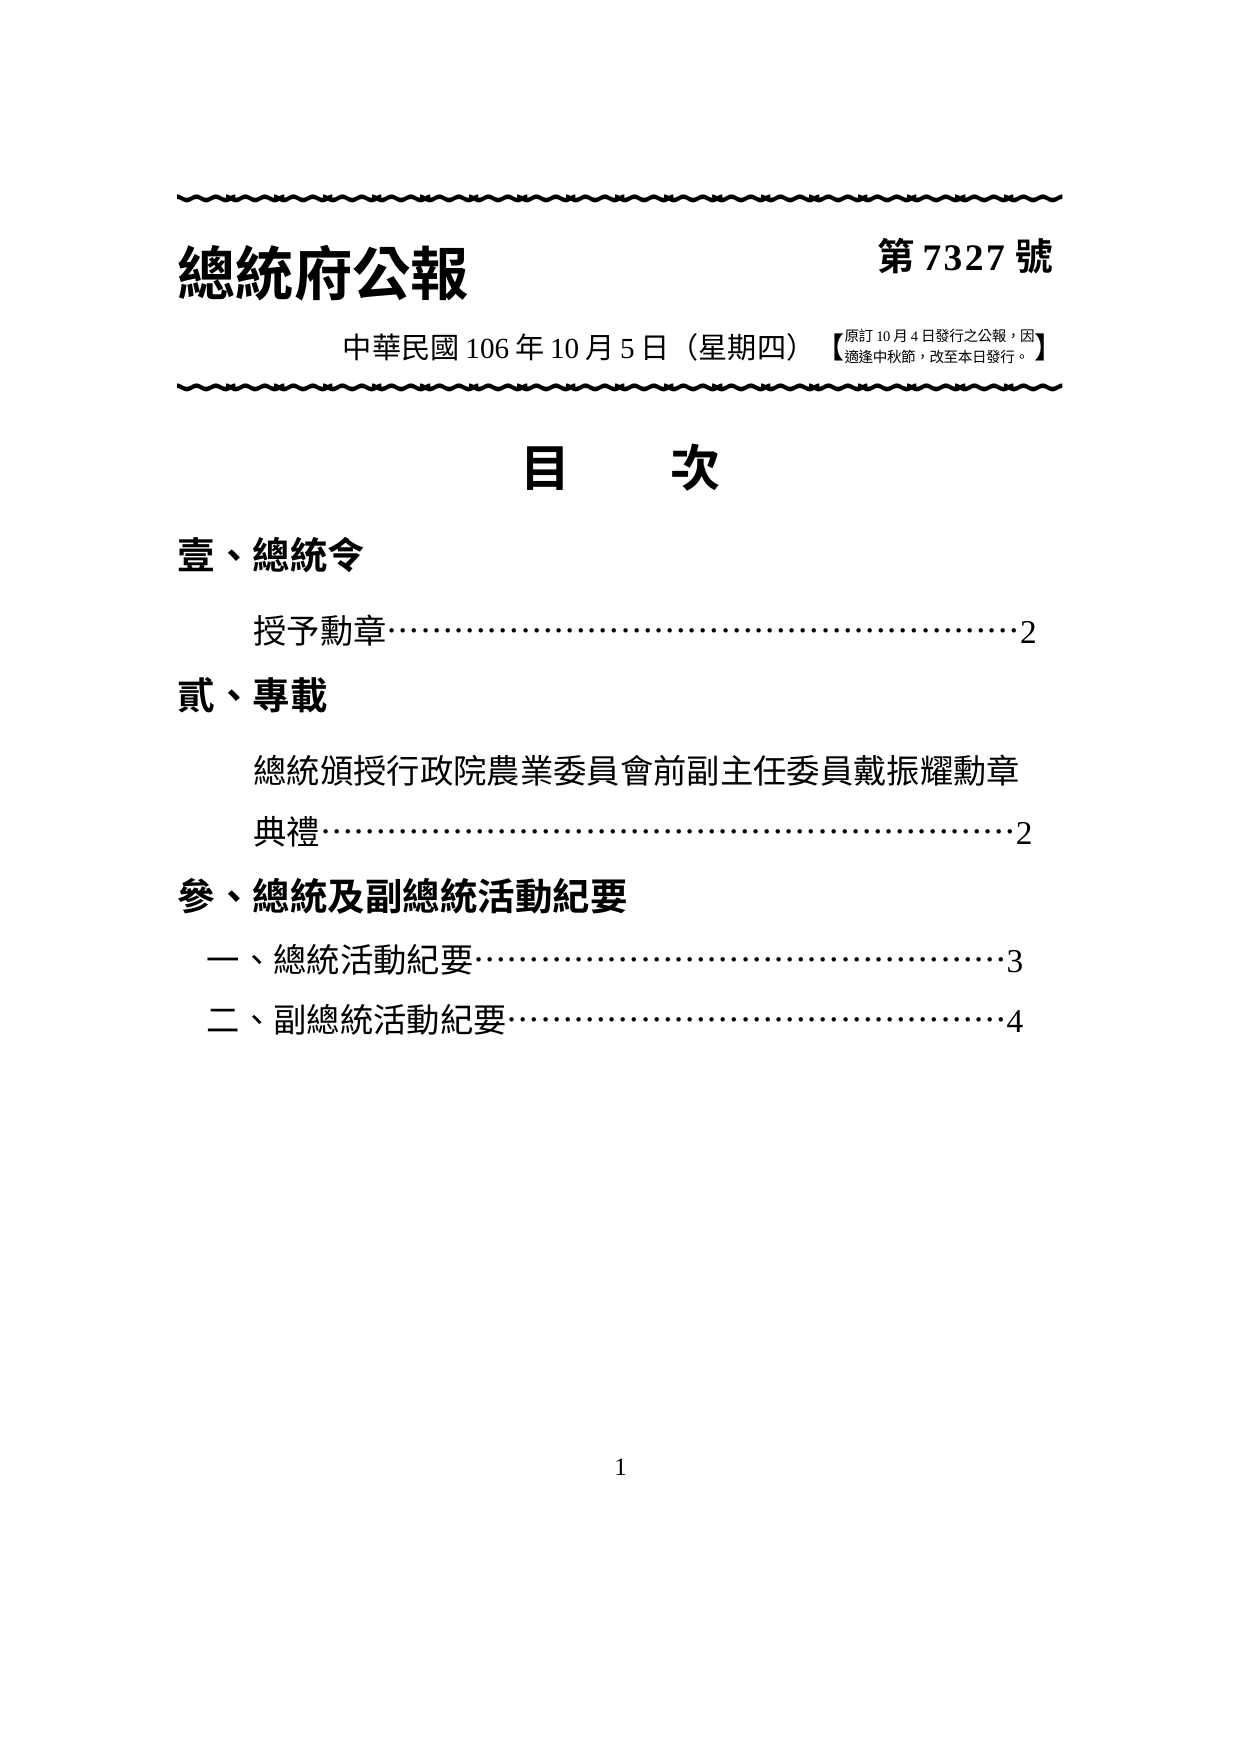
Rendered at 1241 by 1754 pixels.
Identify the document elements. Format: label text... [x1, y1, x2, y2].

text 總統府公報 第7327號 [177, 202, 1064, 312]
text 授予勳章…………………………………………………2 [253, 605, 1064, 653]
text 一、總統活動紀要…………………………………………3 [206, 933, 1064, 982]
text 中華民國106年10月5日（星期四）【原訂10月4日發行之公報，因適逢中秋節，改至本日發行。】 [177, 328, 1064, 366]
text ﹏﹏﹏﹏﹏﹏﹏﹏﹏﹏﹏﹏﹏﹏﹏﹏﹏﹏ [177, 366, 1064, 391]
text 典禮………………………………………………………2 [253, 806, 1064, 854]
text 二、副總統活動紀要………………………………………4 [206, 994, 1064, 1042]
text 總統頒授行政院農業委員會前副主任委員戴振耀勳章 [253, 745, 1064, 793]
text 參、總統及副總統活動紀要 [177, 867, 1064, 921]
text 壹、總統令 [177, 526, 1064, 580]
text 貳、專載 [177, 666, 1064, 720]
text 目 次 [177, 428, 1064, 501]
text ﹏﹏﹏﹏﹏﹏﹏﹏﹏﹏﹏﹏﹏﹏﹏﹏﹏﹏ [177, 177, 1064, 202]
